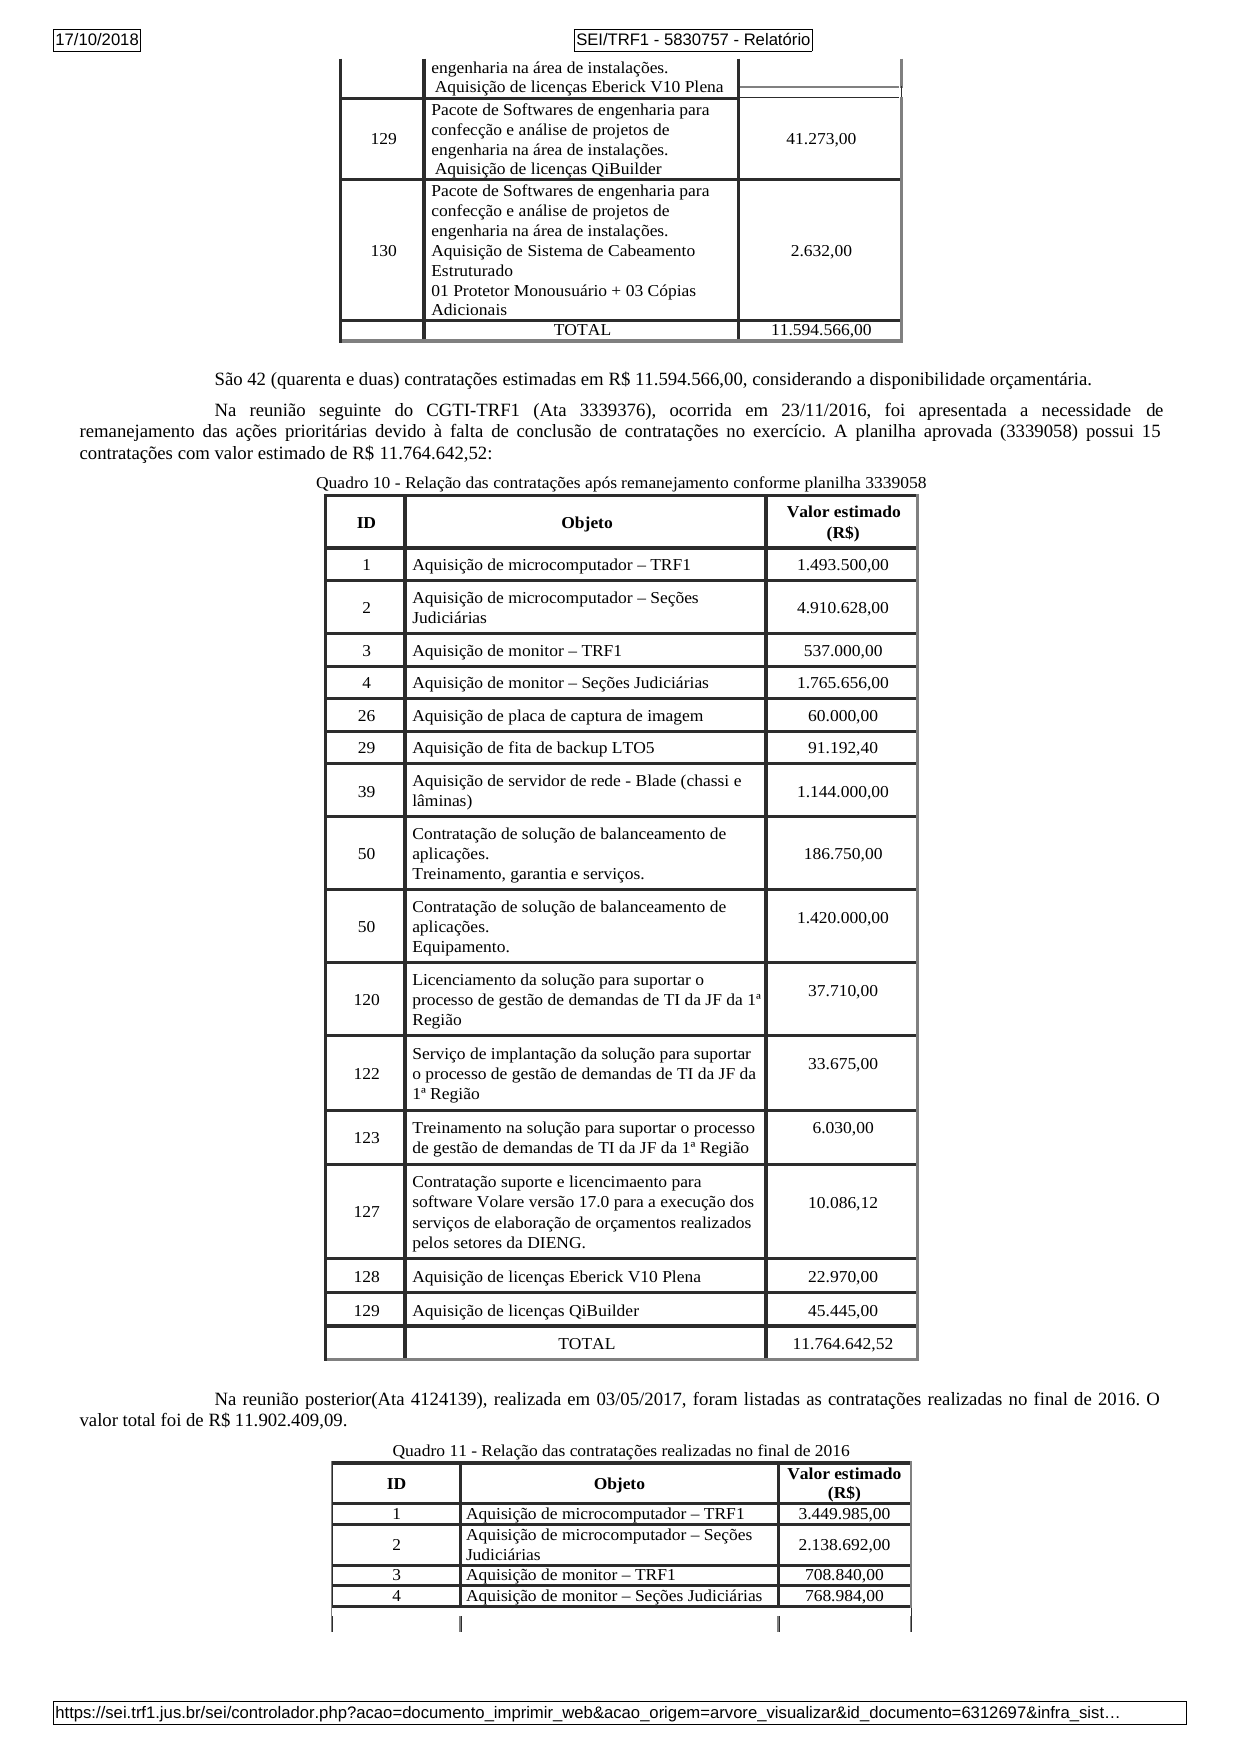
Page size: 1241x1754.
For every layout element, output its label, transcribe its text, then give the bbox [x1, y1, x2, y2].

table_cell 41.273,00 [740, 97, 900, 178]
table_cell Aquisição de microcomputador – TRF1 [407, 550, 764, 579]
table_cell Aquisição de microcomputador – TRF1 [462, 1505, 777, 1523]
table_cell [342, 322, 422, 339]
table_cell Contratação de solução de balanceamento de aplicações. Equipamento. [407, 891, 764, 961]
table_cell [740, 86, 901, 97]
table_cell 1.493.500,00 [768, 550, 916, 579]
table_cell Aquisição de licenças Eberick V10 Plena [407, 1260, 764, 1291]
table_cell 50 [327, 818, 403, 888]
table_cell 2 [327, 582, 403, 632]
table_header Valor estimado (R$) [768, 497, 916, 546]
table_cell Contratação de solução de balanceamento de aplicações. Treinamento, garantia e serviços. [407, 818, 764, 888]
table_cell 1.144.000,00 [768, 765, 916, 815]
table_cell TOTAL [407, 1328, 764, 1358]
table_cell Pacote de Softwares de engenharia para confecção e análise de projetos de engenharia na área de instalações. Aquisição de Sistema de Cabeamento Estruturado 01 Protetor Monousuário + 03 Cópias Adicionais [426, 181, 737, 319]
table_cell Pacote de Softwares de engenharia para confecção e análise de projetos de engenharia na área de instalações. Aquisição de licenças QiBuilder [426, 100, 737, 178]
text Na reunião posterior(Ata 4124139), realizada em 03/05/2017, foram listadas as contratações realizadas no final de 2016. O valor total foi de R$ 11.902.409,09. [79, 1388, 1162, 1431]
table_cell 60.000,00 [768, 700, 916, 730]
table_cell 6.030,00 [768, 1112, 916, 1162]
table_cell 3 [327, 635, 403, 664]
table_cell 4 [327, 668, 403, 697]
text Quadro 10 - Relação das contratações após remanejamento conforme planilha 3339058 [316, 473, 1184, 492]
table_cell Licenciamento da solução para suportar o processo de gestão de demandas de TI da JF da 1ª Região [407, 964, 764, 1034]
text Na reunião seguinte do CGTI-TRF1 (Ata 3339376), ocorrida em 23/11/2016, foi apresentada a necessidade de remanejamento das ações prioritárias devido à falta de conclusão de contratações no exercício. A planilha aprovada (3339058) possui 15 contratações com valor estimado de R$ 11.764.642,52: [79, 399, 1163, 463]
table_cell 768.984,00 [780, 1587, 910, 1604]
table_cell Contratação suporte e licencimaento para software Volare versão 17.0 para a execução dos serviços de elaboração de orçamentos realizados pelos setores da DIENG. [407, 1166, 764, 1257]
table_cell 22.970,00 [768, 1260, 916, 1291]
table_cell 3.449.985,00 [780, 1505, 910, 1523]
table_cell 128 [327, 1260, 403, 1291]
table_cell 10.086,12 [768, 1166, 916, 1257]
table_header ID [333, 1465, 459, 1502]
table_cell Aquisição de monitor – Seções Judiciárias [462, 1587, 777, 1604]
table_cell 3 [333, 1567, 459, 1584]
table_cell 537.000,00 [768, 635, 916, 664]
table_cell 11.594.566,00 [740, 322, 900, 339]
table_cell Aquisição de monitor – Seções Judiciárias [407, 668, 764, 697]
table_cell Aquisição de monitor – TRF1 [407, 635, 764, 664]
table_cell 91.192,40 [768, 733, 916, 762]
table_cell 33.675,00 [768, 1037, 916, 1108]
text São 42 (quarenta e duas) contratações estimadas em R$ 11.594.566,00, considerando a disponibilidade orçamentária. [214, 368, 1184, 389]
text Quadro 11 - Relação das contratações realizadas no final de 2016 [324, 1441, 919, 1460]
table_cell 2 [333, 1526, 459, 1563]
table_header engenharia na área de instalações. Aquisição de licenças Eberick V10 Plena [426, 59, 737, 97]
table_cell Treinamento na solução para suportar o processo de gestão de demandas de TI da JF da 1ª Região [407, 1112, 764, 1162]
table_cell Aquisição de fita de backup LTO5 [407, 733, 764, 762]
table_cell 29 [327, 733, 403, 762]
table_cell 130 [342, 181, 422, 319]
table_cell 186.750,00 [768, 818, 916, 888]
table_cell 2.632,00 [740, 181, 900, 319]
table_cell 26 [327, 700, 403, 730]
table_cell [327, 1328, 403, 1358]
table_cell 37.710,00 [768, 964, 916, 1034]
table_cell 1 [333, 1505, 459, 1523]
table_header Valor estimado (R$) [780, 1465, 910, 1502]
table_header Objeto [462, 1465, 777, 1502]
table_cell 127 [327, 1166, 403, 1257]
table_cell 123 [327, 1112, 403, 1162]
table_header [342, 59, 422, 97]
table_cell 129 [327, 1294, 403, 1324]
table_header [740, 59, 900, 86]
table_cell 2.138.692,00 [780, 1526, 910, 1563]
table_cell 122 [327, 1037, 403, 1108]
table_cell 50 [327, 891, 403, 961]
table_cell Aquisição de licenças QiBuilder [407, 1294, 764, 1324]
table_cell 45.445,00 [768, 1294, 916, 1324]
table_cell 11.764.642,52 [768, 1328, 916, 1358]
table_cell 1.765.656,00 [768, 668, 916, 697]
table_cell 4.910.628,00 [768, 582, 916, 632]
table_cell 39 [327, 765, 403, 815]
table_cell Aquisição de servidor de rede - Blade (chassi e lâminas) [407, 765, 764, 815]
table_cell Aquisição de microcomputador – Seções Judiciárias [407, 582, 764, 632]
table_cell Aquisição de monitor – TRF1 [462, 1567, 777, 1584]
table_cell 120 [327, 964, 403, 1034]
table_header ID [327, 497, 403, 546]
table_cell Aquisição de microcomputador – Seções Judiciárias [462, 1526, 777, 1563]
table_cell 1 [327, 550, 403, 579]
table_cell Serviço de implantação da solução para suportar o processo de gestão de demandas de TI da JF da 1ª Região [407, 1037, 764, 1108]
table_header Objeto [407, 497, 764, 546]
table_cell 1.420.000,00 [768, 891, 916, 961]
table_cell 708.840,00 [780, 1567, 910, 1584]
table_cell Aquisição de placa de captura de imagem [407, 700, 764, 730]
table_cell 4 [333, 1587, 459, 1604]
table_cell TOTAL [426, 322, 737, 339]
table_cell 129 [342, 100, 422, 178]
